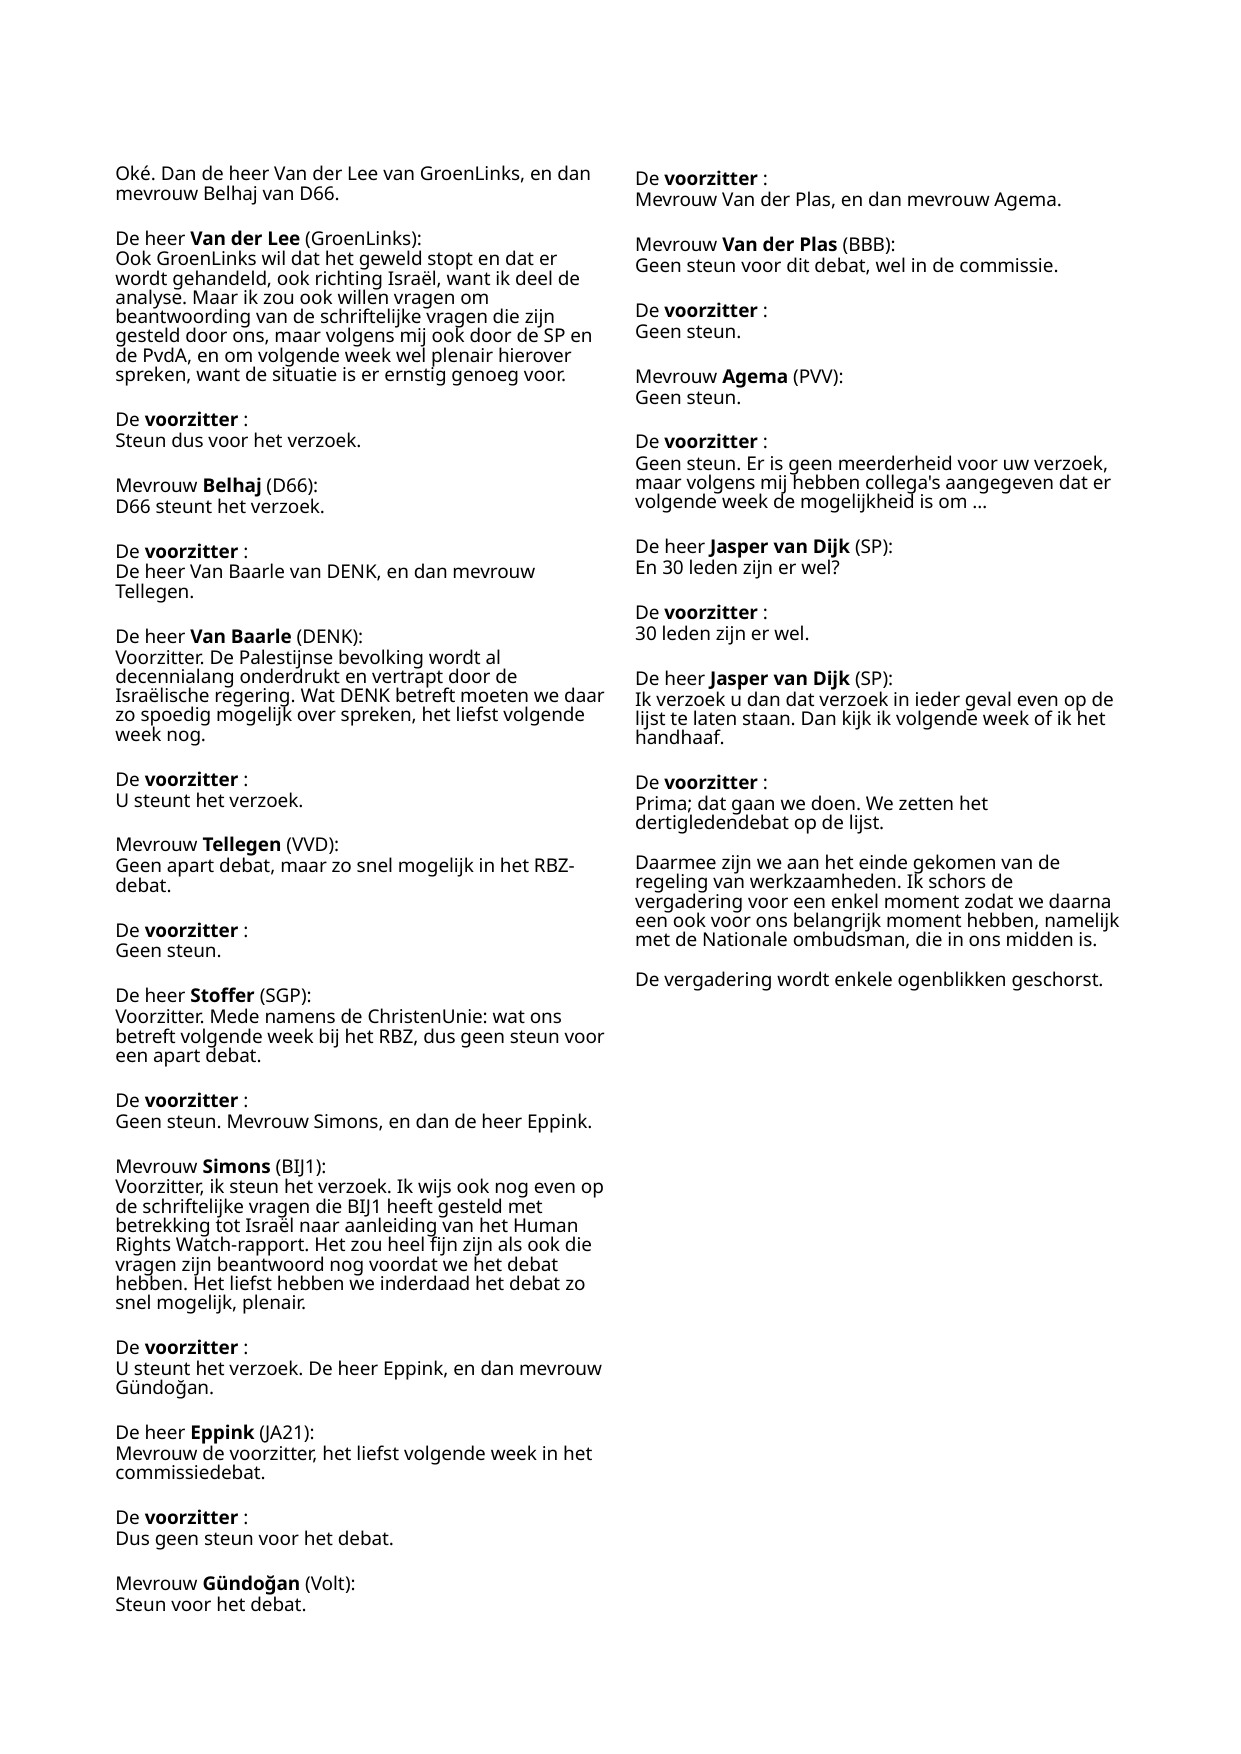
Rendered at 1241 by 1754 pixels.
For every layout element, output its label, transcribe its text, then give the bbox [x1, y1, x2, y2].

text Mevrouw de voorzitter, het liefst volgende week in het commissiedebat. [115, 1445, 605, 1484]
text Geen steun. Er is geen meerderheid voor uw verzoek, maar volgens mij hebben collega's aangegeven dat er volgende week de mogelijkheid is om … [635, 454, 1125, 512]
text De voorzitter : [115, 538, 605, 563]
text De voorzitter : [115, 1087, 605, 1113]
text Voorzitter. De Palestijnse bevolking wordt al decennialang onderdrukt en vertrapt door de Israëlische regering. Wat DENK betreft moeten we daar zo spoedig mogelijk over spreken, het liefst volgende week nog. [115, 649, 605, 745]
text Mevrouw Simons (BIJ1): [115, 1153, 605, 1178]
text De heer Van Baarle (DENK): [115, 623, 605, 649]
text De voorzitter : [635, 599, 1125, 625]
text De voorzitter : [635, 165, 1125, 191]
text De heer Van Baarle van DENK, en dan mevrouw Tellegen. [115, 563, 605, 602]
text De voorzitter : [115, 766, 605, 792]
text Voorzitter, ik steun het verzoek. Ik wijs ook nog even op de schriftelijke vragen die BIJ1 heeft gesteld met betrekking tot Israël naar aanleiding van het Human Rights Watch-rapport. Het zou heel fijn zijn als ook die vragen zijn beantwoord nog voordat we het debat hebben. Het liefst hebben we inderdaad het debat zo snel mogelijk, plenair. [115, 1178, 605, 1313]
text Mevrouw Van der Plas (BBB): [635, 231, 1125, 257]
text Geen steun. [115, 942, 605, 962]
text Geen steun. [635, 389, 1125, 408]
text Steun voor het debat. [115, 1596, 605, 1615]
text Mevrouw Tellegen (VVD): [115, 832, 605, 857]
text De voorzitter : [635, 429, 1125, 454]
text De heer Van der Lee (GroenLinks): [115, 225, 605, 250]
text De heer Eppink (JA21): [115, 1419, 605, 1445]
text De voorzitter : [115, 1334, 605, 1360]
text 30 leden zijn er wel. [635, 625, 1125, 644]
text Mevrouw Van der Plas, en dan mevrouw Agema. [635, 191, 1125, 210]
text De voorzitter : [635, 297, 1125, 323]
text Ik verzoek u dan dat verzoek in ieder geval even op de lijst te laten staan. Dan kijk ik volgende week of ik het handhaaf. [635, 691, 1125, 748]
text U steunt het verzoek. De heer Eppink, en dan mevrouw Gündoğan. [115, 1360, 605, 1398]
text Steun dus voor het verzoek. [115, 432, 605, 451]
text Mevrouw Belhaj (D66): [115, 472, 605, 498]
text De vergadering wordt enkele ogenblikken geschorst. [635, 971, 1125, 991]
text De voorzitter : [115, 1504, 605, 1530]
text En 30 leden zijn er wel? [635, 559, 1125, 578]
text Geen apart debat, maar zo snel mogelijk in het RBZ-debat. [115, 857, 605, 896]
text De heer Jasper van Dijk (SP): [635, 533, 1125, 559]
text Geen steun. Mevrouw Simons, en dan de heer Eppink. [115, 1113, 605, 1132]
text Voorzitter. Mede namens de ChristenUnie: wat ons betreft volgende week bij het RBZ, dus geen steun voor een apart debat. [115, 1008, 605, 1066]
text Mevrouw Agema (PVV): [635, 363, 1125, 389]
text De voorzitter : [115, 406, 605, 432]
text De voorzitter : [635, 769, 1125, 795]
text U steunt het verzoek. [115, 792, 605, 811]
text De heer Jasper van Dijk (SP): [635, 665, 1125, 691]
text Prima; dat gaan we doen. We zetten het dertigledendebat op de lijst. [635, 795, 1125, 833]
text Dus geen steun voor het debat. [115, 1530, 605, 1549]
text D66 steunt het verzoek. [115, 498, 605, 517]
text De heer Stoffer (SGP): [115, 983, 605, 1008]
text Oké. Dan de heer Van der Lee van GroenLinks, en dan mevrouw Belhaj van D66. [115, 165, 605, 204]
text Ook GroenLinks wil dat het geweld stopt en dat er wordt gehandeld, ook richting Israël, want ik deel de analyse. Maar ik zou ook willen vragen om beantwoording van de schriftelijke vragen die zijn gesteld door ons, maar volgens mij ook door de SP en de PvdA, en om volgende week wel plenair hierover spreken, want de situatie is er ernstig genoeg voor. [115, 250, 605, 385]
text Mevrouw Gündoğan (Volt): [115, 1570, 605, 1596]
text De voorzitter : [115, 917, 605, 942]
text Daarmee zijn we aan het einde gekomen van de regeling van werkzaamheden. Ik schors de vergadering voor een enkel moment zodat we daarna een ook voor ons belangrijk moment hebben, namelijk met de Nationale ombudsman, die in ons midden is. [635, 854, 1125, 951]
text Geen steun voor dit debat, wel in de commissie. [635, 257, 1125, 276]
text Geen steun. [635, 323, 1125, 342]
